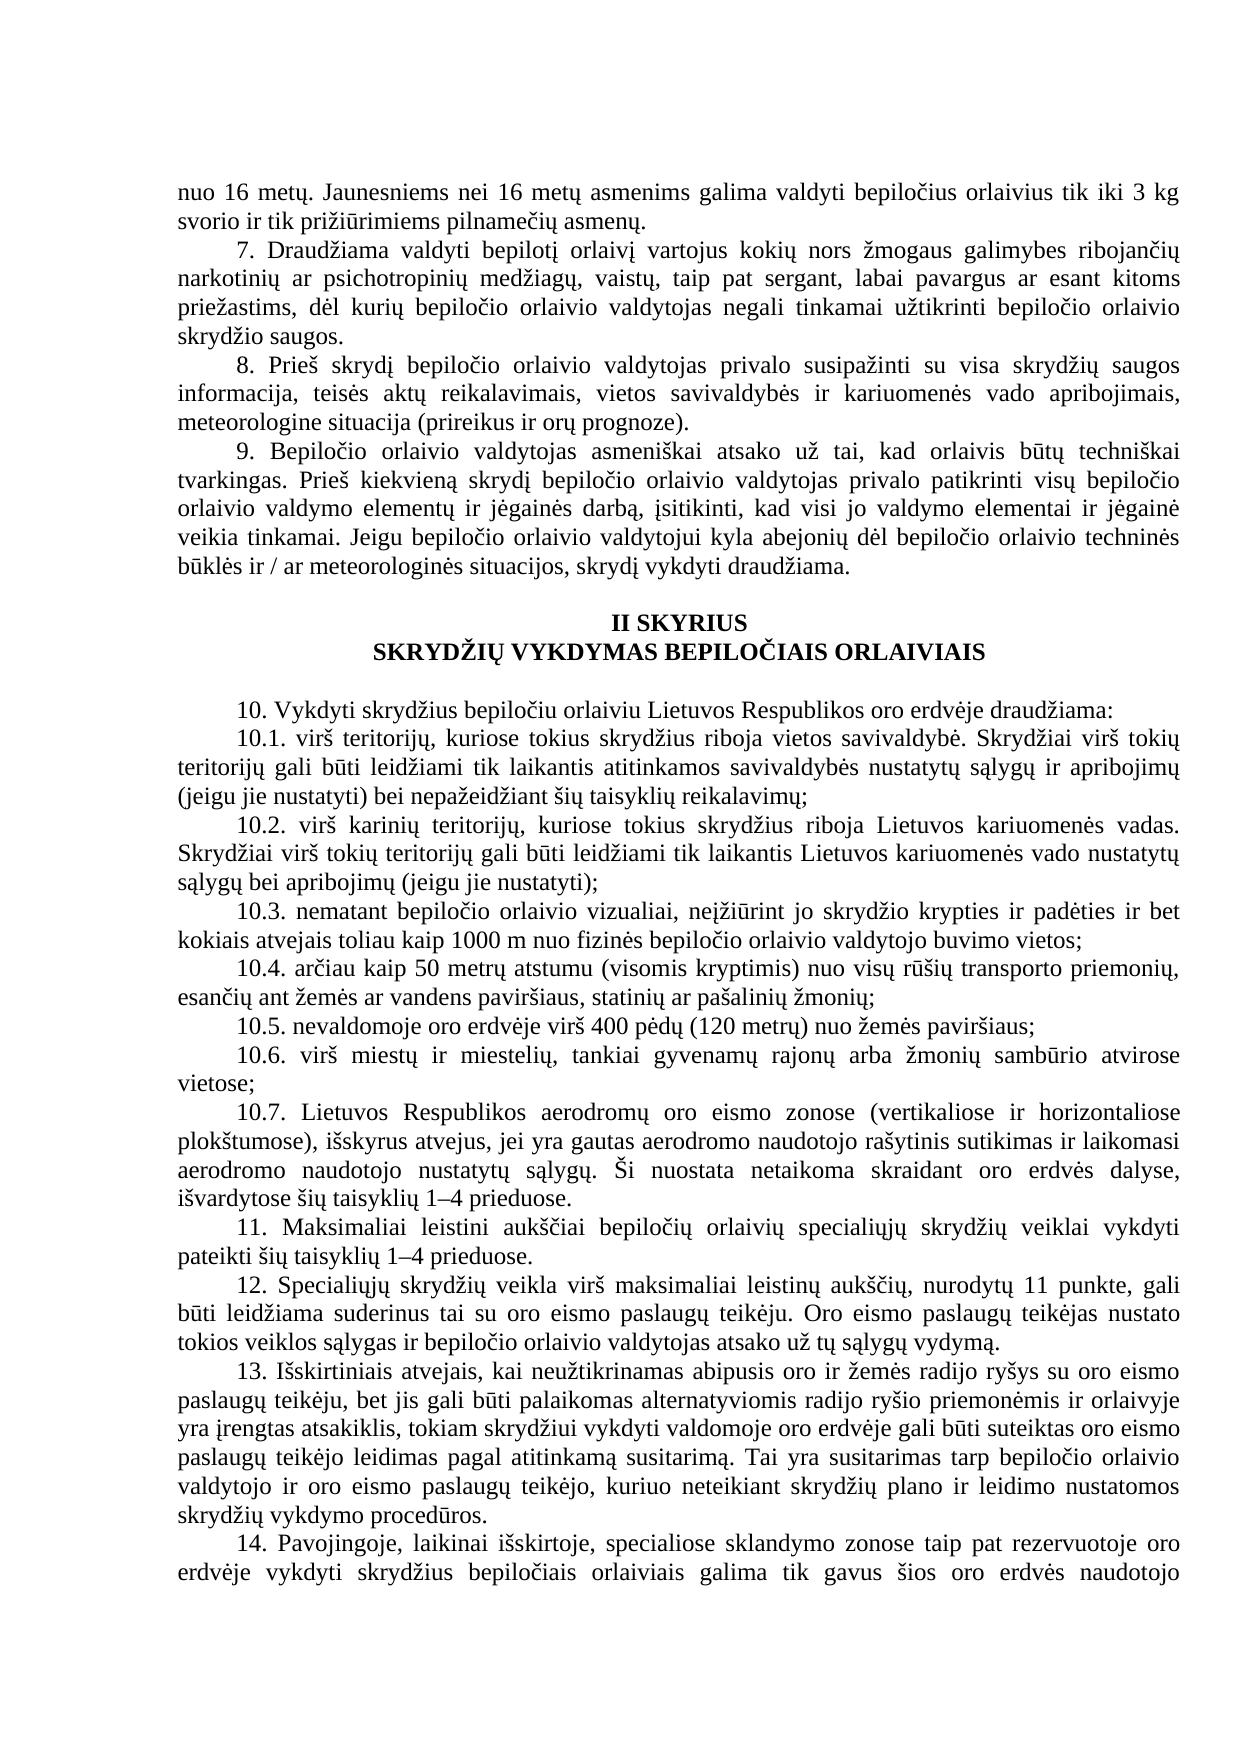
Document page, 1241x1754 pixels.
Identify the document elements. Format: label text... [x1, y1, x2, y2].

text 9. Bepiločio orlaivio valdytojas asmeniškai atsako už tai, kad orlaivis būtų techniškai tvarkingas. Prieš kiekvieną skrydį bepiločio orlaivio valdytojas privalo patikrinti visų bepiločio orlaivio valdymo elementų ir jėgainės darbą, įsitikinti, kad visi jo valdymo elementai ir jėgainė veikia tinkamai. Jeigu bepiločio orlaivio valdytojui kyla abejonių dėl bepiločio orlaivio techninės būklės ir / ar meteorologinės situacijos, skrydį vykdyti draudžiama. [177, 436, 1181, 580]
text 7. Draudžiama valdyti bepilotį orlaivį vartojus kokių nors žmogaus galimybes ribojančių narkotinių ar psichotropinių medžiagų, vaistų, taip pat sergant, labai pavargus ar esant kitoms priežastims, dėl kurių bepiločio orlaivio valdytojas negali tinkamai užtikrinti bepiločio orlaivio skrydžio saugos. [177, 235, 1181, 350]
text 10.7. Lietuvos Respublikos aerodromų oro eismo zonose (vertikaliose ir horizontaliose plokštumose), išskyrus atvejus, jei yra gautas aerodromo naudotojo rašytinis sutikimas ir laikomasi aerodromo naudotojo nustatytų sąlygų. Ši nuostata netaikoma skraidant oro erdvės dalyse, išvardytose šių taisyklių 1–4 prieduose. [177, 1097, 1181, 1212]
text 10.2. virš karinių teritorijų, kuriose tokius skrydžius riboja Lietuvos kariuomenės vadas. Skrydžiai virš tokių teritorijų gali būti leidžiami tik laikantis Lietuvos kariuomenės vado nustatytų sąlygų bei apribojimų (jeigu jie nustatyti); [177, 810, 1181, 896]
text SKRYDŽIŲ VYKDYMAS BEPILOČIAIS ORLAIVIAIS [177, 637, 1181, 666]
text 12. Specialiųjų skrydžių veikla virš maksimaliai leistinų aukščių, nurodytų 11 punkte, gali būti leidžiama suderinus tai su oro eismo paslaugų teikėju. Oro eismo paslaugų teikėjas nustato tokios veiklos sąlygas ir bepiločio orlaivio valdytojas atsako už tų sąlygų vydymą. [177, 1270, 1181, 1356]
text 10. Vykdyti skrydžius bepiločiu orlaiviu Lietuvos Respublikos oro erdvėje draudžiama: [177, 695, 1181, 723]
text 10.4. arčiau kaip 50 metrų atstumu (visomis kryptimis) nuo visų rūšių transporto priemonių, esančių ant žemės ar vandens paviršiaus, statinių ar pašalinių žmonių; [177, 953, 1181, 1011]
text nuo 16 metų. Jaunesniems nei 16 metų asmenims galima valdyti bepiločius orlaivius tik iki 3 kg svorio ir tik prižiūrimiems pilnamečių asmenų. [177, 177, 1181, 235]
text 10.3. nematant bepiločio orlaivio vizualiai, neįžiūrint jo skrydžio krypties ir padėties ir bet kokiais atvejais toliau kaip 1000 m nuo fizinės bepiločio orlaivio valdytojo buvimo vietos; [177, 896, 1181, 953]
text 10.5. nevaldomoje oro erdvėje virš 400 pėdų (120 metrų) nuo žemės paviršiaus; [177, 1011, 1181, 1040]
text II SKYRIUS [177, 608, 1181, 637]
text 14. Pavojingoje, laikinai išskirtoje, specialiose sklandymo zonose taip pat rezervuotoje oro erdvėje vykdyti skrydžius bepiločiais orlaiviais galima tik gavus šios oro erdvės naudotojo [177, 1528, 1181, 1586]
text 11. Maksimaliai leistini aukščiai bepiločių orlaivių specialiųjų skrydžių veiklai vykdyti pateikti šių taisyklių 1–4 prieduose. [177, 1212, 1181, 1270]
text 10.6. virš miestų ir miestelių, tankiai gyvenamų rajonų arba žmonių sambūrio atvirose vietose; [177, 1040, 1181, 1097]
text 13. Išskirtiniais atvejais, kai neužtikrinamas abipusis oro ir žemės radijo ryšys su oro eismo paslaugų teikėju, bet jis gali būti palaikomas alternatyviomis radijo ryšio priemonėmis ir orlaivyje yra įrengtas atsakiklis, tokiam skrydžiui vykdyti valdomoje oro erdvėje gali būti suteiktas oro eismo paslaugų teikėjo leidimas pagal atitinkamą susitarimą. Tai yra susitarimas tarp bepiločio orlaivio valdytojo ir oro eismo paslaugų teikėjo, kuriuo neteikiant skrydžių plano ir leidimo nustatomos skrydžių vykdymo procedūros. [177, 1356, 1181, 1528]
text 10.1. virš teritorijų, kuriose tokius skrydžius riboja vietos savivaldybė. Skrydžiai virš tokių teritorijų gali būti leidžiami tik laikantis atitinkamos savivaldybės nustatytų sąlygų ir apribojimų (jeigu jie nustatyti) bei nepažeidžiant šių taisyklių reikalavimų; [177, 723, 1181, 810]
text 8. Prieš skrydį bepiločio orlaivio valdytojas privalo susipažinti su visa skrydžių saugos informacija, teisės aktų reikalavimais, vietos savivaldybės ir kariuomenės vado apribojimais, meteorologine situacija (prireikus ir orų prognoze). [177, 350, 1181, 436]
